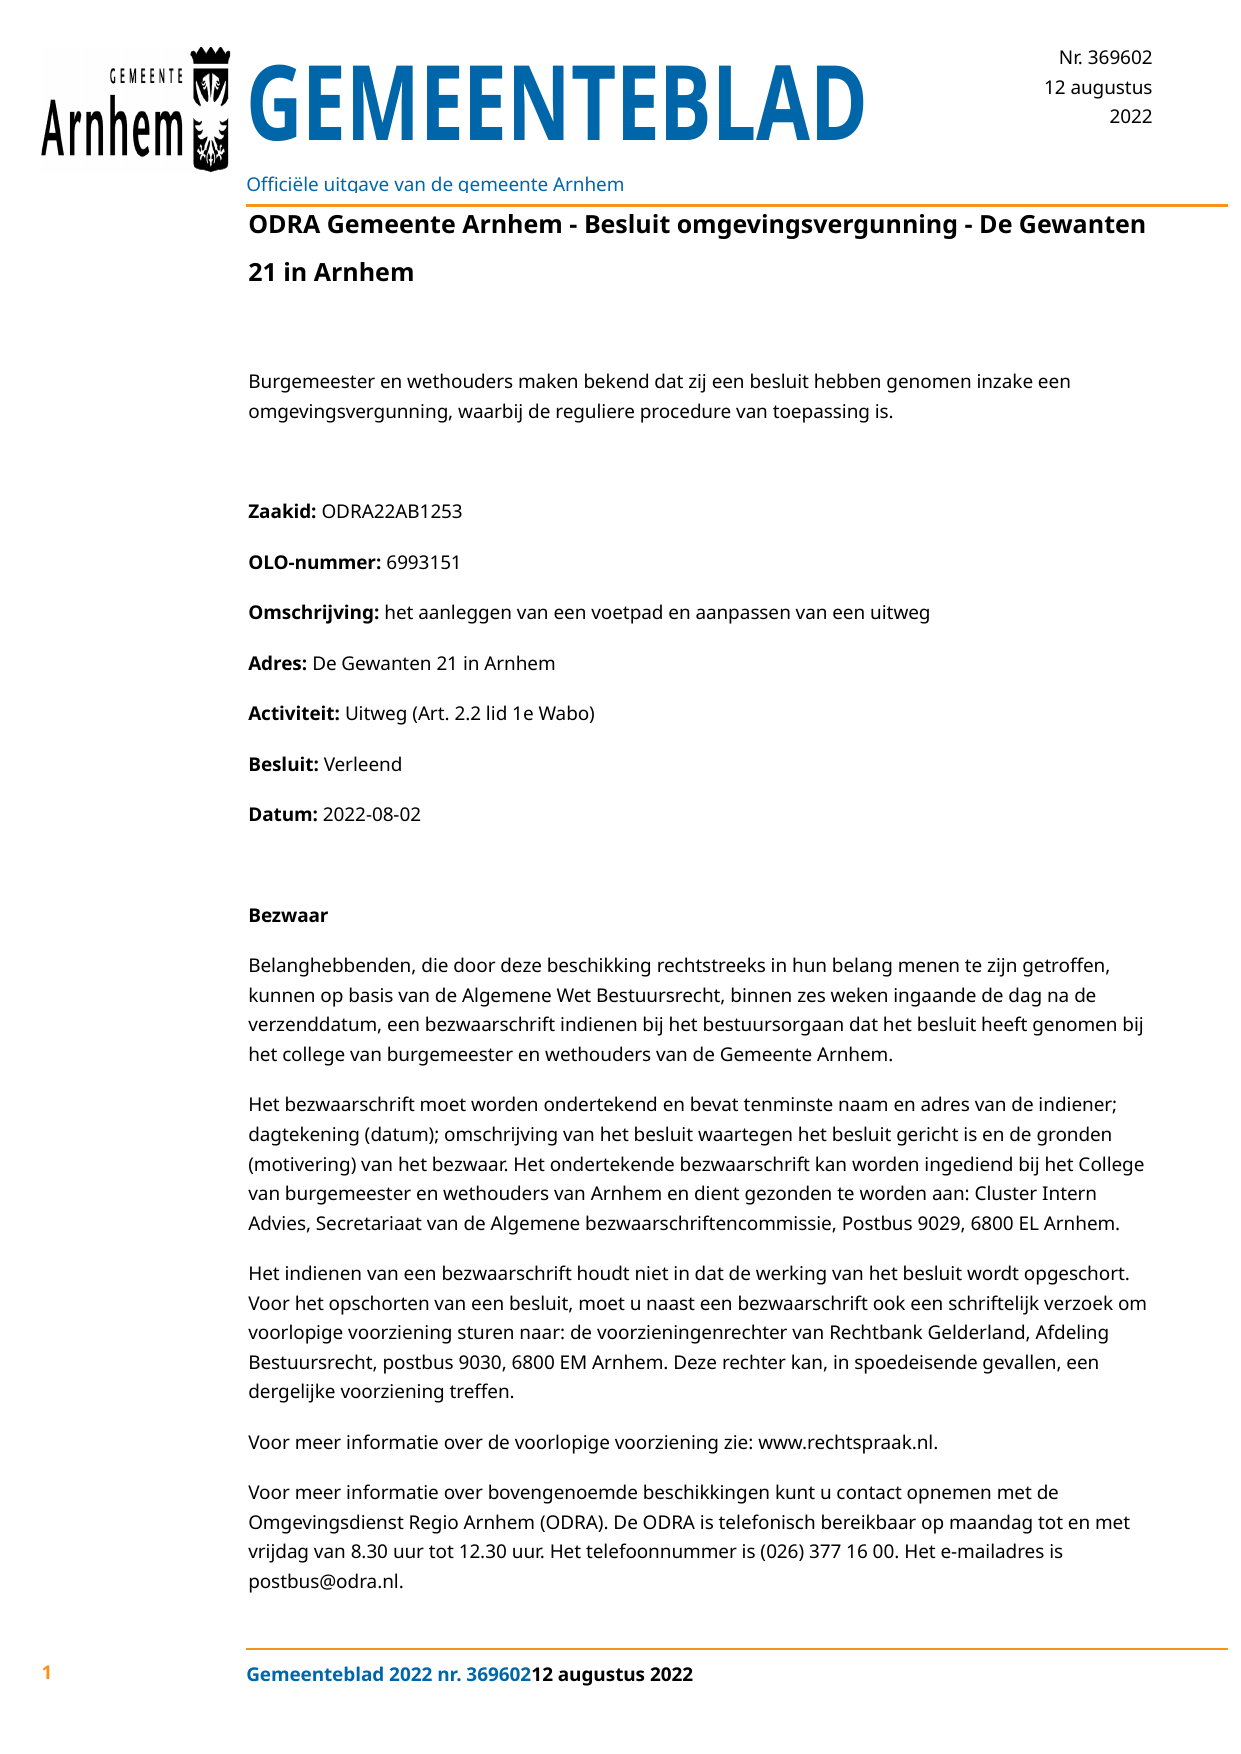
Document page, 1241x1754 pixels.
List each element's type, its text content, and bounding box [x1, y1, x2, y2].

text Datum: 2022-08-02 [248, 801, 1152, 827]
text ODRA Gemeente Arnhem - Besluit omgevingsvergunning - De Gewanten 21 in Arnhem [248, 207, 1152, 288]
text OLO-nummer: 6993151 [248, 549, 1152, 575]
text Voor meer informatie over bovengenoemde beschikkingen kunt u contact opnemen met de Omgevingsdienst Regio Arnhem (ODRA). De ODRA is telefonisch bereikbaar op maandag tot en met vrijdag van 8.30 uur tot 12.30 uur. Het telefoonnummer is (026) 377 16 00. Het e-mailadres is postbus@odra.nl. [248, 1479, 1152, 1594]
text Het bezwaarschrift moet worden ondertekend en bevat tenminste naam en adres van de indiener; dagtekening (datum); omschrijving van het besluit waartegen het besluit gericht is en de gronden (motivering) van het bezwaar. Het ondertekende bezwaarschrift kan worden ingediend bij het College van burgemeester en wethouders van Arnhem en dient gezonden te worden aan: Cluster Intern Advies, Secretariaat van de Algemene bezwaarschriftencommissie, Postbus 9029, 6800 EL Arnhem. [248, 1092, 1152, 1236]
text Burgemeester en wethouders maken bekend dat zij een besluit hebben genomen inzake een omgevingsvergunning, waarbij de reguliere procedure van toepassing is. [248, 368, 1152, 424]
text Zaakid: ODRA22AB1253 [248, 499, 1152, 524]
text Omschrijving: het aanleggen van een voetpad en aanpassen van een uitweg [248, 599, 1152, 625]
text Het indienen van een bezwaarschrift houdt niet in dat de werking van het besluit wordt opgeschort. Voor het opschorten van een besluit, moet u naast een bezwaarschrift ook een schriftelijk verzoek om voorlopige voorziening sturen naar: de voorzieningenrechter van Rechtbank Gelderland, Afdeling Bestuursrecht, postbus 9030, 6800 EM Arnhem. Deze rechter kan, in spoedeisende gevallen, een dergelijke voorziening treffen. [248, 1260, 1152, 1404]
text Belanghebbenden, die door deze beschikking rechtstreeks in hun belang menen te zijn getroffen, kunnen op basis van de Algemene Wet Bestuursrecht, binnen zes weken ingaande de dag na de verzenddatum, een bezwaarschrift indienen bij het bestuursorgaan dat het besluit heeft genomen bij het college van burgemeester en wethouders van de Gemeente Arnhem. [248, 952, 1152, 1067]
text Voor meer informatie over de voorlopige voorziening zie: www.rechtspraak.nl. [248, 1429, 1152, 1455]
text Activiteit: Uitweg (Art. 2.2 lid 1e Wabo) [248, 700, 1152, 726]
text Adres: De Gewanten 21 in Arnhem [248, 650, 1152, 676]
picture [41, 47, 231, 172]
text Besluit: Verleend [248, 751, 1152, 777]
text Bezwaar [248, 902, 1152, 928]
